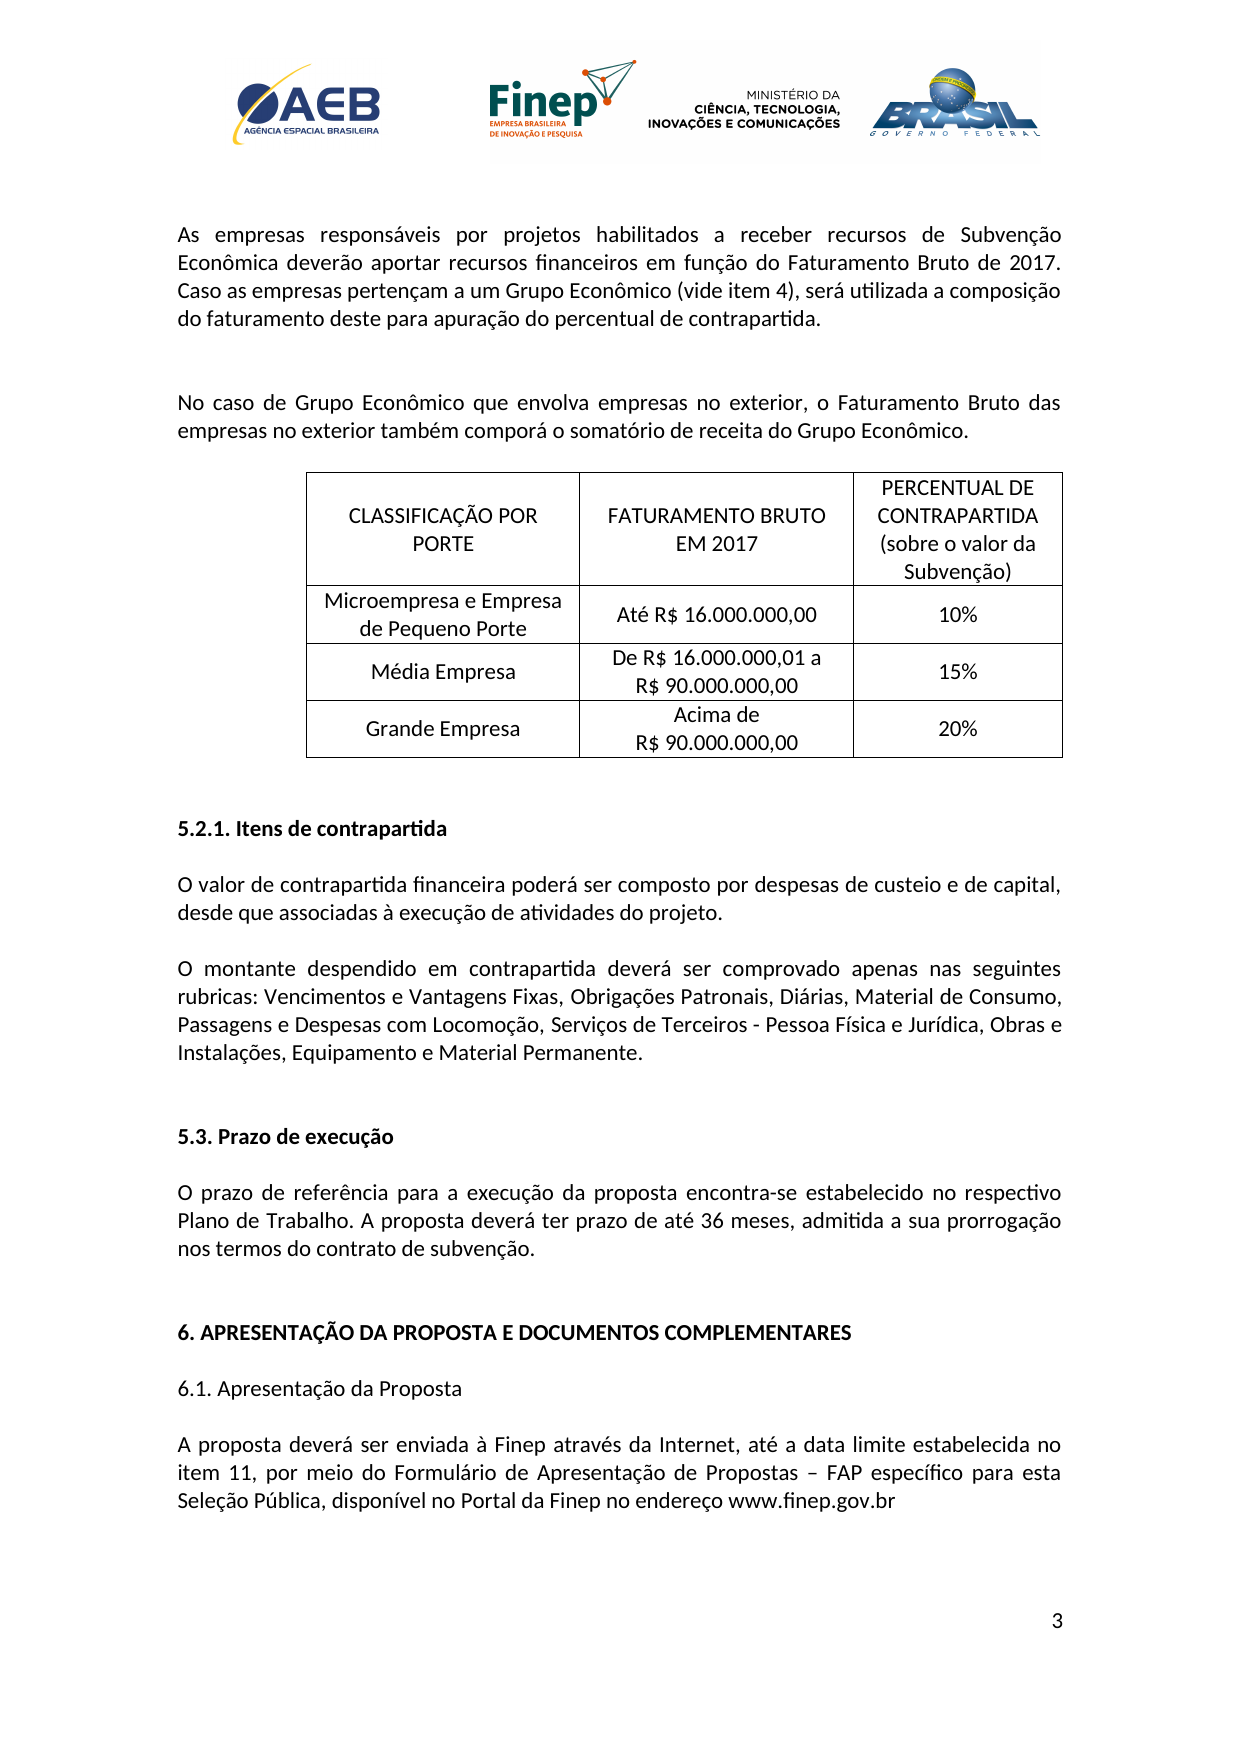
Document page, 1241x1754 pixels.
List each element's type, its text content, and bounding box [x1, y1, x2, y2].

text As empresas responsáveis por projetos habilitados a receber recursos de Subvenção Econômica deverão aportar recursos financeiros em função do Faturamento Bruto de 2017. Caso as empresas pertençam a um Grupo Econômico (vide item 4), será utilizada a composição do faturamento deste para apuração do percentual de contrapartida. [177, 220, 1063, 332]
table_header PERCENTUAL DE CONTRAPARTIDA (sobre o valor da Subvenção) [854, 473, 1062, 585]
table_cell Até R$ 16.000.000,00 [580, 586, 853, 642]
text A proposta deverá ser enviada à Finep através da Internet, até a data limite estabelecida no item 11, por meio do Formulário de Apresentação de Propostas – FAP específico para esta Seleção Pública, disponível no Portal da Finep no endereço www.finep.gov.br [177, 1430, 1063, 1514]
table_cell 20% [854, 701, 1062, 757]
text 6.1. Apresentação da Proposta [177, 1374, 1063, 1402]
text O prazo de referência para a execução da proposta encontra-se estabelecido no respectivo Plano de Trabalho. A proposta deverá ter prazo de até 36 meses, admitida a sua prorrogação nos termos do contrato de subvenção. [177, 1178, 1063, 1262]
text O montante despendido em contrapartida deverá ser comprovado apenas nas seguintes rubricas: Vencimentos e Vantagens Fixas, Obrigações Patronais, Diárias, Material de Consumo, Passagens e Despesas com Locomoção, Serviços de Terceiros - Pessoa Física e Jurídica, Obras e Instalações, Equipamento e Material Permanente. [177, 954, 1063, 1066]
text 5.3. Prazo de execução [177, 1122, 1063, 1150]
text 5.2.1. Itens de contrapartida [177, 814, 1063, 842]
table_cell 10% [854, 586, 1062, 642]
text 6. APRESENTAÇÃO DA PROPOSTA E DOCUMENTOS COMPLEMENTARES [177, 1318, 1063, 1346]
table_cell Média Empresa [307, 644, 579, 699]
table_header FATURAMENTO BRUTO EM 2017 [580, 473, 853, 585]
text No caso de Grupo Econômico que envolva empresas no exterior, o Faturamento Bruto das empresas no exterior também comporá o somatório de receita do Grupo Econômico. [177, 388, 1063, 444]
table_cell Grande Empresa [307, 701, 579, 757]
table_cell Microempresa e Empresa de Pequeno Porte [307, 586, 579, 642]
table_cell Acima de R$ 90.000.000,00 [580, 701, 853, 757]
table_header CLASSIFICAÇÃO POR PORTE [307, 473, 579, 585]
table_cell De R$ 16.000.000,01 a R$ 90.000.000,00 [580, 644, 853, 699]
text O valor de contrapartida financeira poderá ser composto por despesas de custeio e de capital, desde que associadas à execução de atividades do projeto. [177, 870, 1063, 926]
table_cell 15% [854, 644, 1062, 699]
